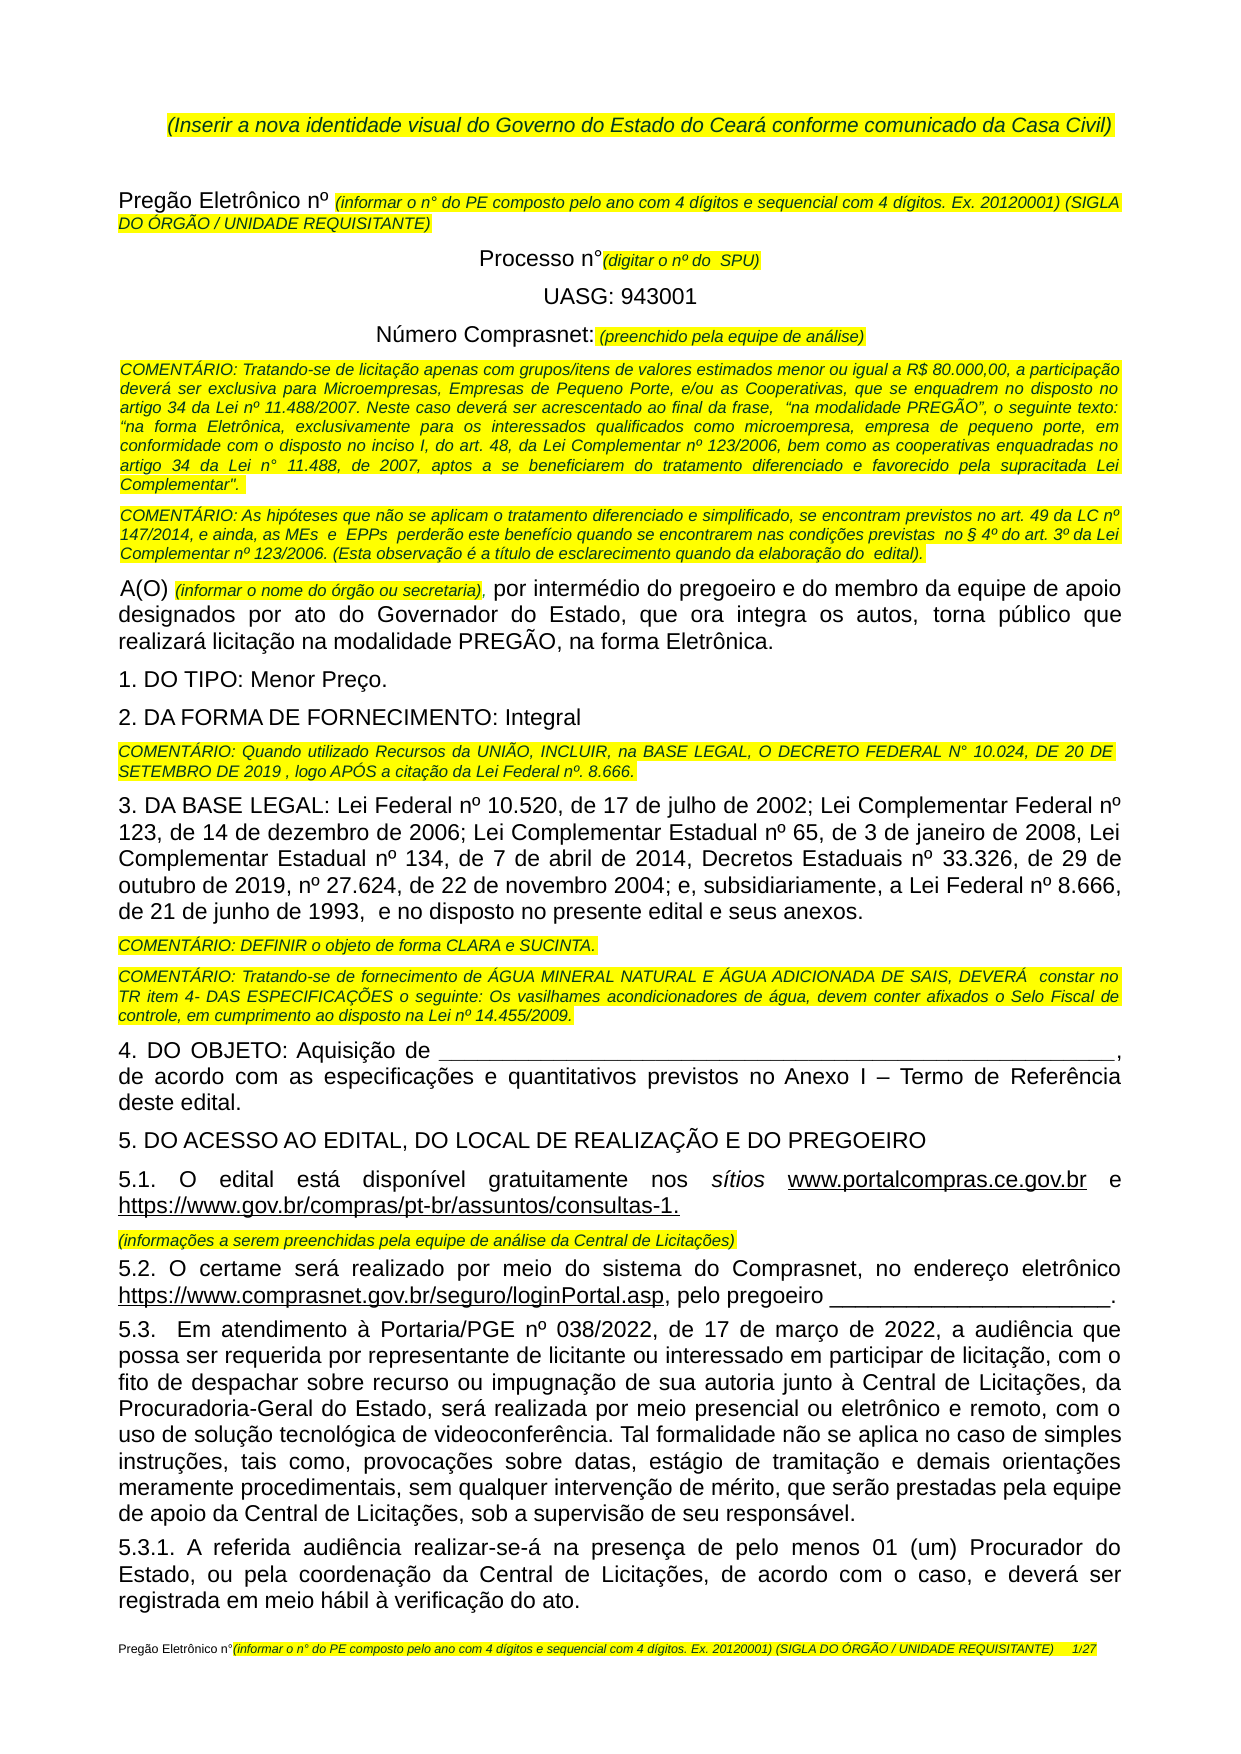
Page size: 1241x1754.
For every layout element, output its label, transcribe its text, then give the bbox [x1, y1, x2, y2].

text COMENTÁRIO: Tratando-se de licitação apenas com grupos/itens de valores estimados menor ou igual a R$ 80.000,00, a participação deverá ser exclusiva para Microempresas, Empresas de Pequeno Porte, e/ou as Cooperativas, que se enquadrem no disposto no artigo 34 da Lei nº 11.488/2007. Neste caso deverá ser acrescentado ao final da frase, “na modalidade PREGÃO”, o seguinte texto: “na forma Eletrônica, exclusivamente para os interessados qualificados como microempresa, empresa de pequeno porte, em conformidade com o disposto no inciso I, do art. 48, da Lei Complementar nº 123/2006, bem como as cooperativas enquadradas no artigo 34 da Lei n° 11.488, de 2007, aptos a se beneficiarem do tratamento diferenciado e favorecido pela supracitada Lei Complementar". [120, 359, 1122, 494]
text 5.3. Em atendimento à Portaria/PGE nº 038/2022, de 17 de março de 2022, a audiência que possa ser requerida por representante de licitante ou interessado em participar de licitação, com o fito de despachar sobre recurso ou impugnação de sua autoria junto à Central de Licitações, da Procuradoria-Geral do Estado, será realizada por meio presencial ou eletrônico e remoto, com o uso de solução tecnológica de videoconferência. Tal formalidade não se aplica no caso de simples instruções, tais como, provocações sobre datas, estágio de tramitação e demais orientações meramente procedimentais, sem qualquer intervenção de mérito, que serão prestadas pela equipe de apoio da Central de Licitações, sob a supervisão de seu responsável. [118, 1316, 1122, 1527]
text 1. DO TIPO: Menor Preço. [118, 666, 1122, 692]
text Processo n°(digitar o nº do SPU) [118, 245, 1122, 271]
text 3. DA BASE LEGAL: Lei Federal nº 10.520, de 17 de julho de 2002; Lei Complementar Federal nº 123, de 14 de dezembro de 2006; Lei Complementar Estadual nº 65, de 3 de janeiro de 2008, Lei Complementar Estadual nº 134, de 7 de abril de 2014, Decretos Estaduais nº 33.326, de 29 de outubro de 2019, nº 27.624, de 22 de novembro 2004; e, subsidiariamente, a Lei Federal nº 8.666, de 21 de junho de 1993, e no disposto no presente edital e seus anexos. [118, 792, 1122, 924]
text 5.2. O certame será realizado por meio do sistema do Comprasnet, no endereço eletrônico https://www.comprasnet.gov.br/seguro/loginPortal.asp, pelo pregoeiro ______________________. [118, 1255, 1122, 1308]
text 5. DO ACESSO AO EDITAL, DO LOCAL DE REALIZAÇÃO E DO PREGOEIRO [118, 1127, 1122, 1154]
text COMENTÁRIO: DEFINIR o objeto de forma CLARA e SUCINTA. [118, 936, 1122, 955]
text 5.1. O edital está disponível gratuitamente nos sítios www.portalcompras.ce.gov.br e https://www.gov.br/compras/pt-br/assuntos/consultas-1. [118, 1166, 1122, 1218]
text 4. DO OBJETO: Aquisição de _____________________________________________________, de acordo com as especificações e quantitativos previstos no Anexo I – Termo de Referência deste edital. [118, 1037, 1122, 1116]
text COMENTÁRIO: As hipóteses que não se aplicam o tratamento diferenciado e simplificado, se encontram previstos no art. 49 da LC nº 147/2014, e ainda, as MEs e EPPs perderão este benefício quando se encontrarem nas condições previstas no § 4º do art. 3º da Lei Complementar nº 123/2006. (Esta observação é a título de esclarecimento quando da elaboração do edital). [120, 506, 1122, 563]
text 2. DA FORMA DE FORNECIMENTO: Integral [118, 704, 1122, 730]
text UASG: 943001 [118, 283, 1122, 309]
text Número Comprasnet: (preenchido pela equipe de análise) [119, 321, 1122, 348]
text COMENTÁRIO: Tratando-se de fornecimento de ÁGUA MINERAL NATURAL E ÁGUA ADICIONADA DE SAIS, DEVERÁ constar no TR item 4- DAS ESPECIFICAÇÕES o seguinte: Os vasilhames acondicionadores de água, devem conter afixados o Selo Fiscal de controle, em cumprimento ao disposto na Lei nº 14.455/2009. [118, 967, 1122, 1025]
text (informações a serem preenchidas pela equipe de análise da Central de Licitações) [118, 1230, 1122, 1249]
text COMENTÁRIO: Quando utilizado Recursos da UNIÃO, INCLUIR, na BASE LEGAL, O DECRETO FEDERAL N° 10.024, DE 20 DE SETEMBRO DE 2019 , logo APÓS a citação da Lei Federal nº. 8.666. [118, 742, 1116, 781]
text Pregão Eletrônico nº (informar o n° do PE composto pelo ano com 4 dígitos e sequencial com 4 dígitos. Ex. 20120001) (SIGLA DO ÓRGÃO / UNIDADE REQUISITANTE) [118, 187, 1122, 233]
text 5.3.1. A referida audiência realizar-se-á na presença de pelo menos 01 (um) Procurador do Estado, ou pela coordenação da Central de Licitações, de acordo com o caso, e deverá ser registrada em meio hábil à verificação do ato. [118, 1534, 1122, 1613]
text A(O) (informar o nome do órgão ou secretaria), por intermédio do pregoeiro e do membro da equipe de apoio designados por ato do Governador do Estado, que ora integra os autos, torna público que realizará licitação na modalidade PREGÃO, na forma Eletrônica. [118, 575, 1122, 654]
